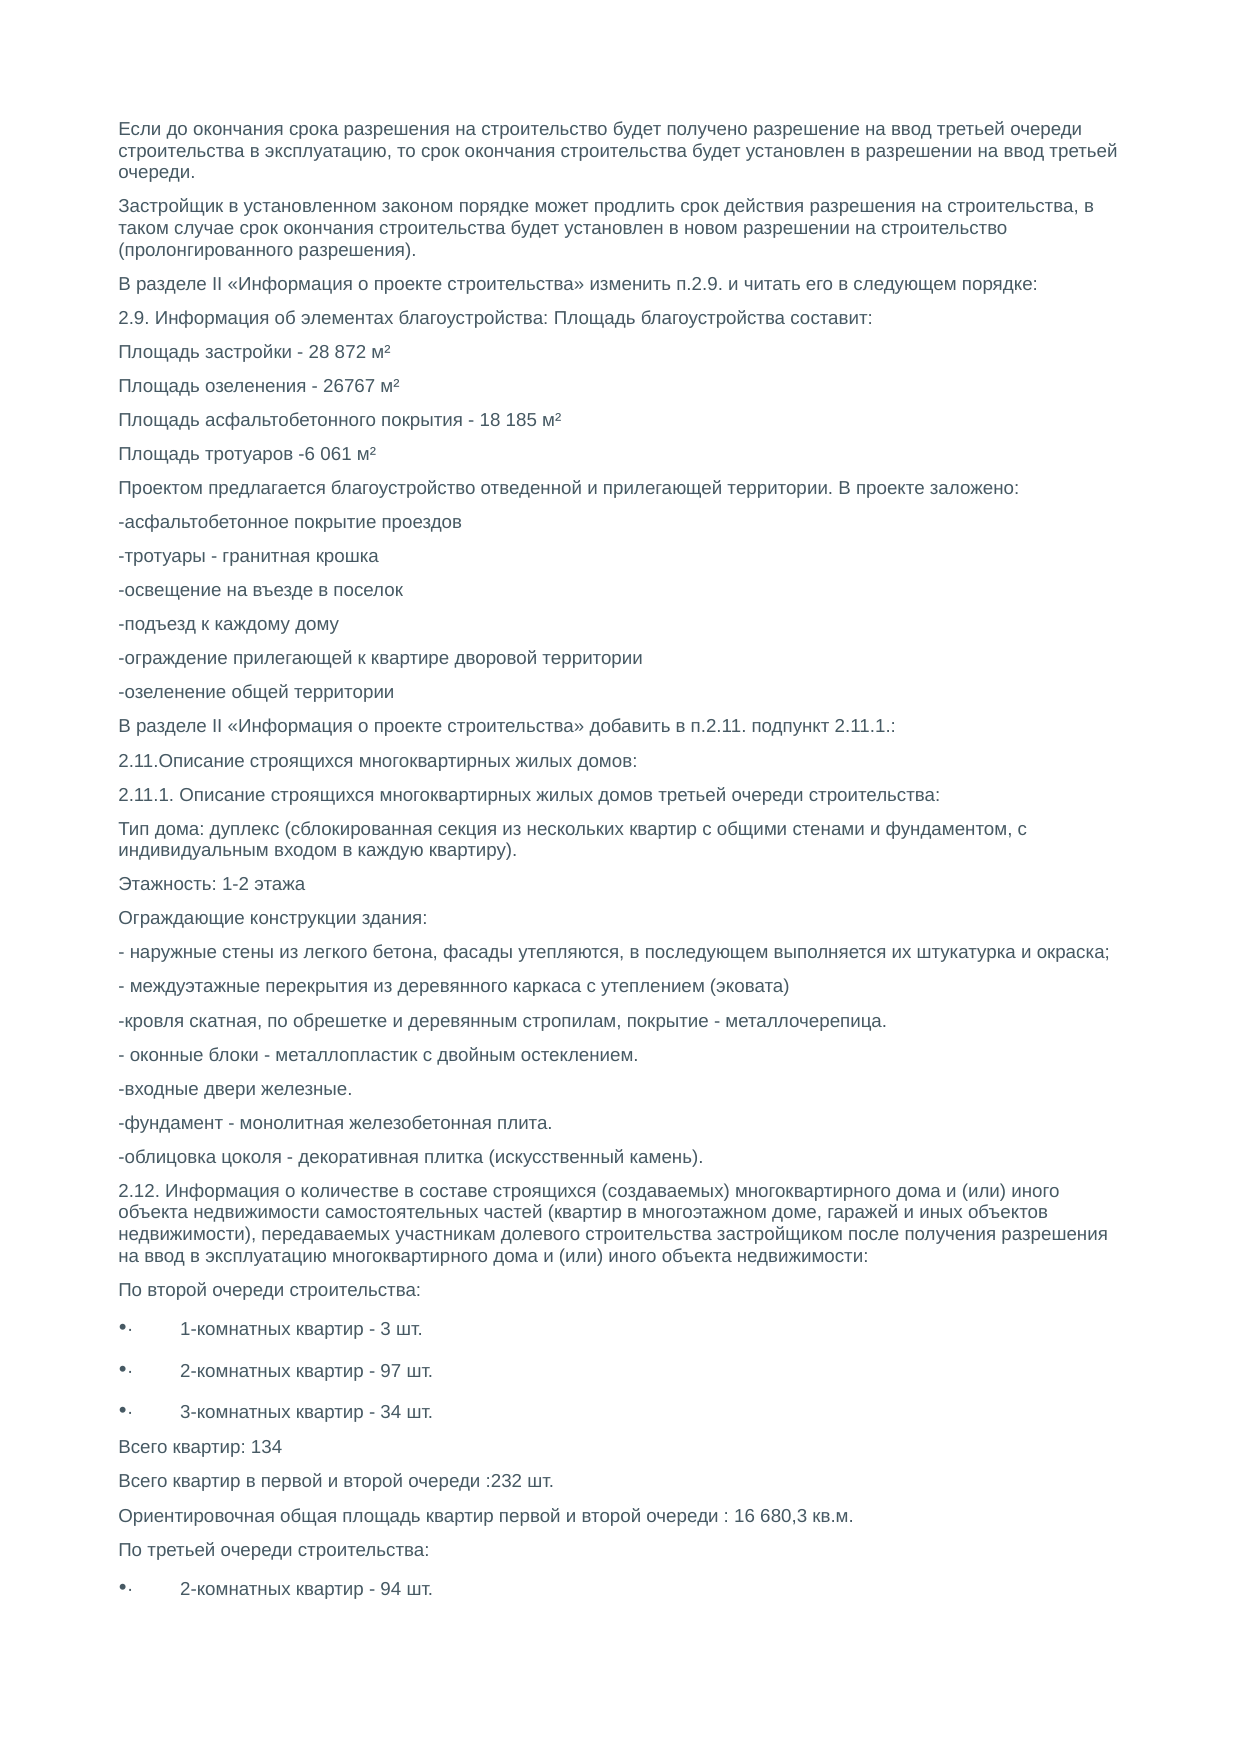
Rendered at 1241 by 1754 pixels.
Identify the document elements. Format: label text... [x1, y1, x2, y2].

text -озеленение общей территории [118, 681, 1122, 703]
text - междуэтажные перекрытия из деревянного каркаса с утеплением (эковата) [118, 975, 1122, 997]
text -освещение на въезде в поселок [118, 579, 1122, 601]
text В разделе II «Информация о проекте строительства» добавить в п.2.11. подпункт 2.11.1.: [118, 715, 1122, 737]
text Ограждающие конструкции здания: [118, 907, 1122, 929]
text -ограждение прилегающей к квартире дворовой территории [118, 647, 1122, 669]
text Всего квартир в первой и второй очереди :232 шт. [118, 1470, 1122, 1492]
text Площадь тротуаров -6 061 м² [118, 443, 1122, 464]
text •· 2-комнатных квартир - 94 шт. [118, 1572, 1122, 1601]
text •· 3-комнатных квартир - 34 шт. [118, 1395, 1122, 1424]
text •· 1-комнатных квартир - 3 шт. [118, 1312, 1122, 1341]
text -подъезд к каждому дому [118, 613, 1122, 635]
text Площадь озеленения - 26767 м² [118, 375, 1122, 396]
text 2.12. Информация о количестве в составе строящихся (создаваемых) многоквартирного дома и (или) иного объекта недвижимости самостоятельных частей (квартир в многоэтажном доме, гаражей и иных объектов недвижимости), передаваемых участникам долевого строительства застройщиком после получения разрешения на ввод в эксплуатацию многоквартирного дома и (или) иного объекта недвижимости: [118, 1180, 1122, 1266]
text -кровля скатная, по обрешетке и деревянным стропилам, покрытие - металлочерепица. [118, 1009, 1122, 1031]
text - наружные стены из легкого бетона, фасады утепляются, в последующем выполняется их штукатурка и окраска; [118, 941, 1122, 963]
text •· 2-комнатных квартир - 97 шт. [118, 1354, 1122, 1382]
text -облицовка цоколя - декоративная плитка (искусственный камень). [118, 1146, 1122, 1167]
text Тип дома: дуплекс (сблокированная секция из нескольких квартир с общими стенами и фундаментом, с индивидуальным входом в каждую квартиру). [118, 817, 1122, 861]
text Проектом предлагается благоустройство отведенной и прилегающей территории. В проекте заложено: [118, 477, 1122, 498]
text Площадь асфальтобетонного покрытия - 18 185 м² [118, 409, 1122, 430]
text По третьей очереди строительства: [118, 1538, 1122, 1560]
text Если до окончания срока разрешения на строительство будет получено разрешение на ввод третьей очереди строительства в эксплуатацию, то срок окончания строительства будет установлен в разрешении на ввод третьей очереди. [118, 118, 1122, 183]
text В разделе II «Информация о проекте строительства» изменить п.2.9. и читать его в следующем порядке: [118, 272, 1122, 294]
text Этажность: 1-2 этажа [118, 873, 1122, 895]
text 2.11.1. Описание строящихся многоквартирных жилых домов третьей очереди строительства: [118, 783, 1122, 805]
text Ориентировочная общая площадь квартир первой и второй очереди : 16 680,3 кв.м. [118, 1504, 1122, 1526]
text Всего квартир: 134 [118, 1436, 1122, 1458]
text Застройщик в установленном законом порядке может продлить срок действия разрешения на строительства, в таком случае срок окончания строительства будет установлен в новом разрешении на строительство (пролонгированного разрешения). [118, 195, 1122, 260]
text 2.11.Описание строящихся многоквартирных жилых домов: [118, 749, 1122, 771]
text По второй очереди строительства: [118, 1278, 1122, 1300]
text - оконные блоки - металлопластик с двойным остеклением. [118, 1043, 1122, 1065]
text -тротуары - гранитная крошка [118, 545, 1122, 567]
text Площадь застройки - 28 872 м² [118, 341, 1122, 362]
text -асфальтобетонное покрытие проездов [118, 511, 1122, 532]
text 2.9. Информация об элементах благоустройства: Площадь благоустройства составит: [118, 307, 1122, 328]
text -фундамент - монолитная железобетонная плита. [118, 1112, 1122, 1133]
text -входные двери железные. [118, 1077, 1122, 1099]
